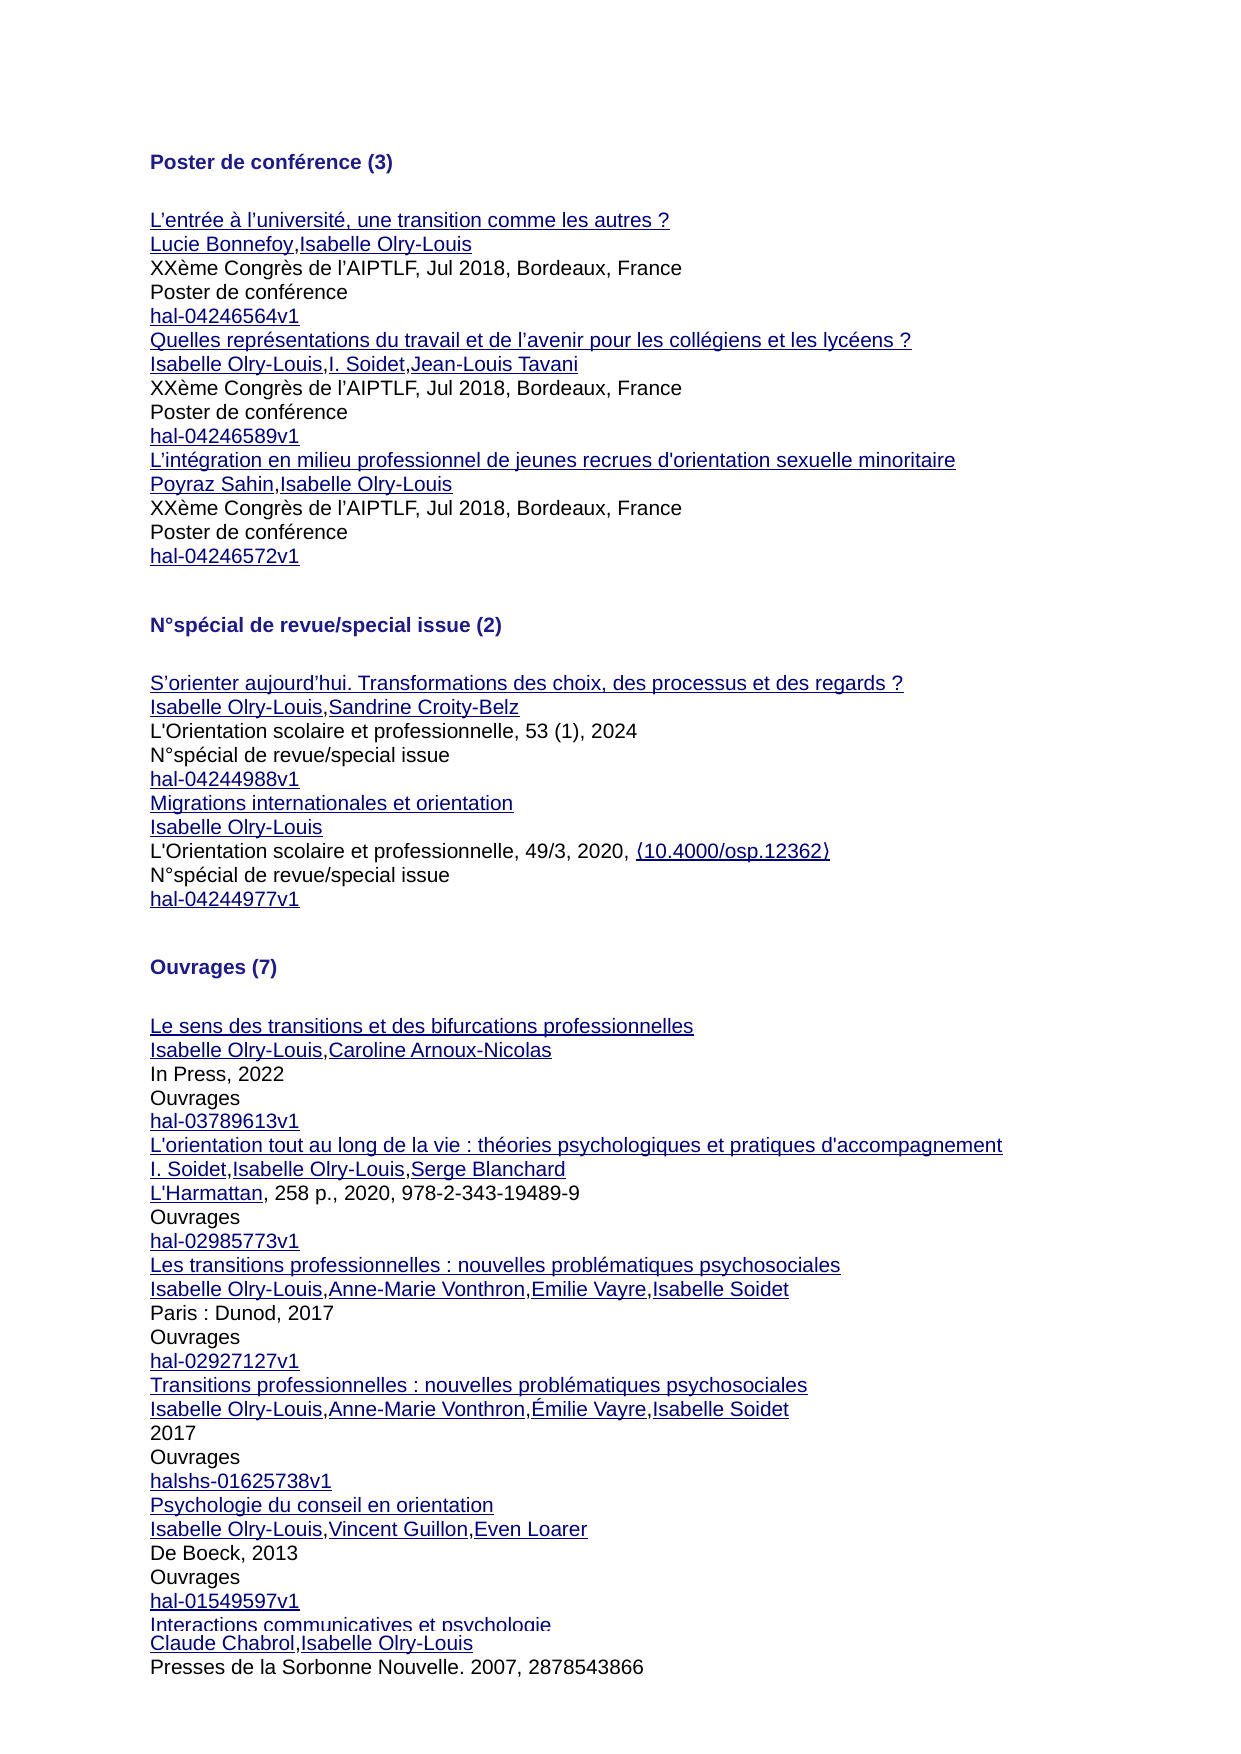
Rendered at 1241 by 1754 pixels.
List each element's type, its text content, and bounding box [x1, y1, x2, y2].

subtitle Ouvrages (7) [150, 955, 1090, 979]
table_cell L’intégration en milieu professionnel de jeunes recrues d'orientation sexuelle minoritaire Poyraz Sahin,Isabelle Olry-Louis XXème Congrès de l’AIPTLF, Jul 2018, Bordeaux, France Poster de conférence hal-04246572v1 [150, 448, 1090, 568]
table_cell Transitions professionnelles : nouvelles problématiques psychosociales Isabelle Olry-Louis,Anne-Marie Vonthron,Émilie Vayre,Isabelle Soidet 2017 Ouvrages halshs-01625738v1 [150, 1373, 1090, 1493]
subtitle N°spécial de revue/special issue (2) [150, 612, 1090, 636]
table_cell Migrations internationales et orientation Isabelle Olry-Louis L'Orientation scolaire et professionnelle, 49/3, 2020, ⟨10.4000/osp.12362⟩ N°spécial de revue/special issue hal-04244977v1 [150, 791, 1090, 910]
table_cell Les transitions professionnelles : nouvelles problématiques psychosociales Isabelle Olry-Louis,Anne-Marie Vonthron,Emilie Vayre,Isabelle Soidet Paris : Dunod, 2017 Ouvrages hal-02927127v1 [150, 1253, 1090, 1373]
table_cell L'orientation tout au long de la vie : théories psychologiques et pratiques d'accompagnement I. Soidet,Isabelle Olry-Louis,Serge Blanchard L'Harmattan, 258 p., 2020, 978-2-343-19489-9 Ouvrages hal-02985773v1 [150, 1133, 1090, 1253]
table_cell Psychologie du conseil en orientation Isabelle Olry-Louis,Vincent Guillon,Even Loarer De Boeck, 2013 Ouvrages hal-01549597v1 [150, 1493, 1090, 1612]
table_cell Quelles représentations du travail et de l’avenir pour les collégiens et les lycéens ? Isabelle Olry-Louis,I. Soidet,Jean-Louis Tavani XXème Congrès de l’AIPTLF, Jul 2018, Bordeaux, France Poster de conférence hal-04246589v1 [150, 328, 1090, 448]
table_header L’entrée à l’université, une transition comme les autres ? Lucie Bonnefoy,Isabelle Olry-Louis XXème Congrès de l’AIPTLF, Jul 2018, Bordeaux, France Poster de conférence hal-04246564v1 [150, 208, 1090, 328]
table_header Le sens des transitions et des bifurcations professionnelles Isabelle Olry-Louis,Caroline Arnoux-Nicolas In Press, 2022 Ouvrages hal-03789613v1 [150, 1014, 1090, 1133]
table_cell Interactions communicatives et psychologie Claude Chabrol,Isabelle Olry-Louis Presses de la Sorbonne Nouvelle. 2007, 2878543866 [150, 1613, 1090, 1679]
table_header S’orienter aujourd’hui. Transformations des choix, des processus et des regards ? Isabelle Olry-Louis,Sandrine Croity-Belz L'Orientation scolaire et professionnelle, 53 (1), 2024 N°spécial de revue/special issue hal-04244988v1 [150, 671, 1090, 791]
subtitle Poster de conférence (3) [150, 150, 1090, 174]
